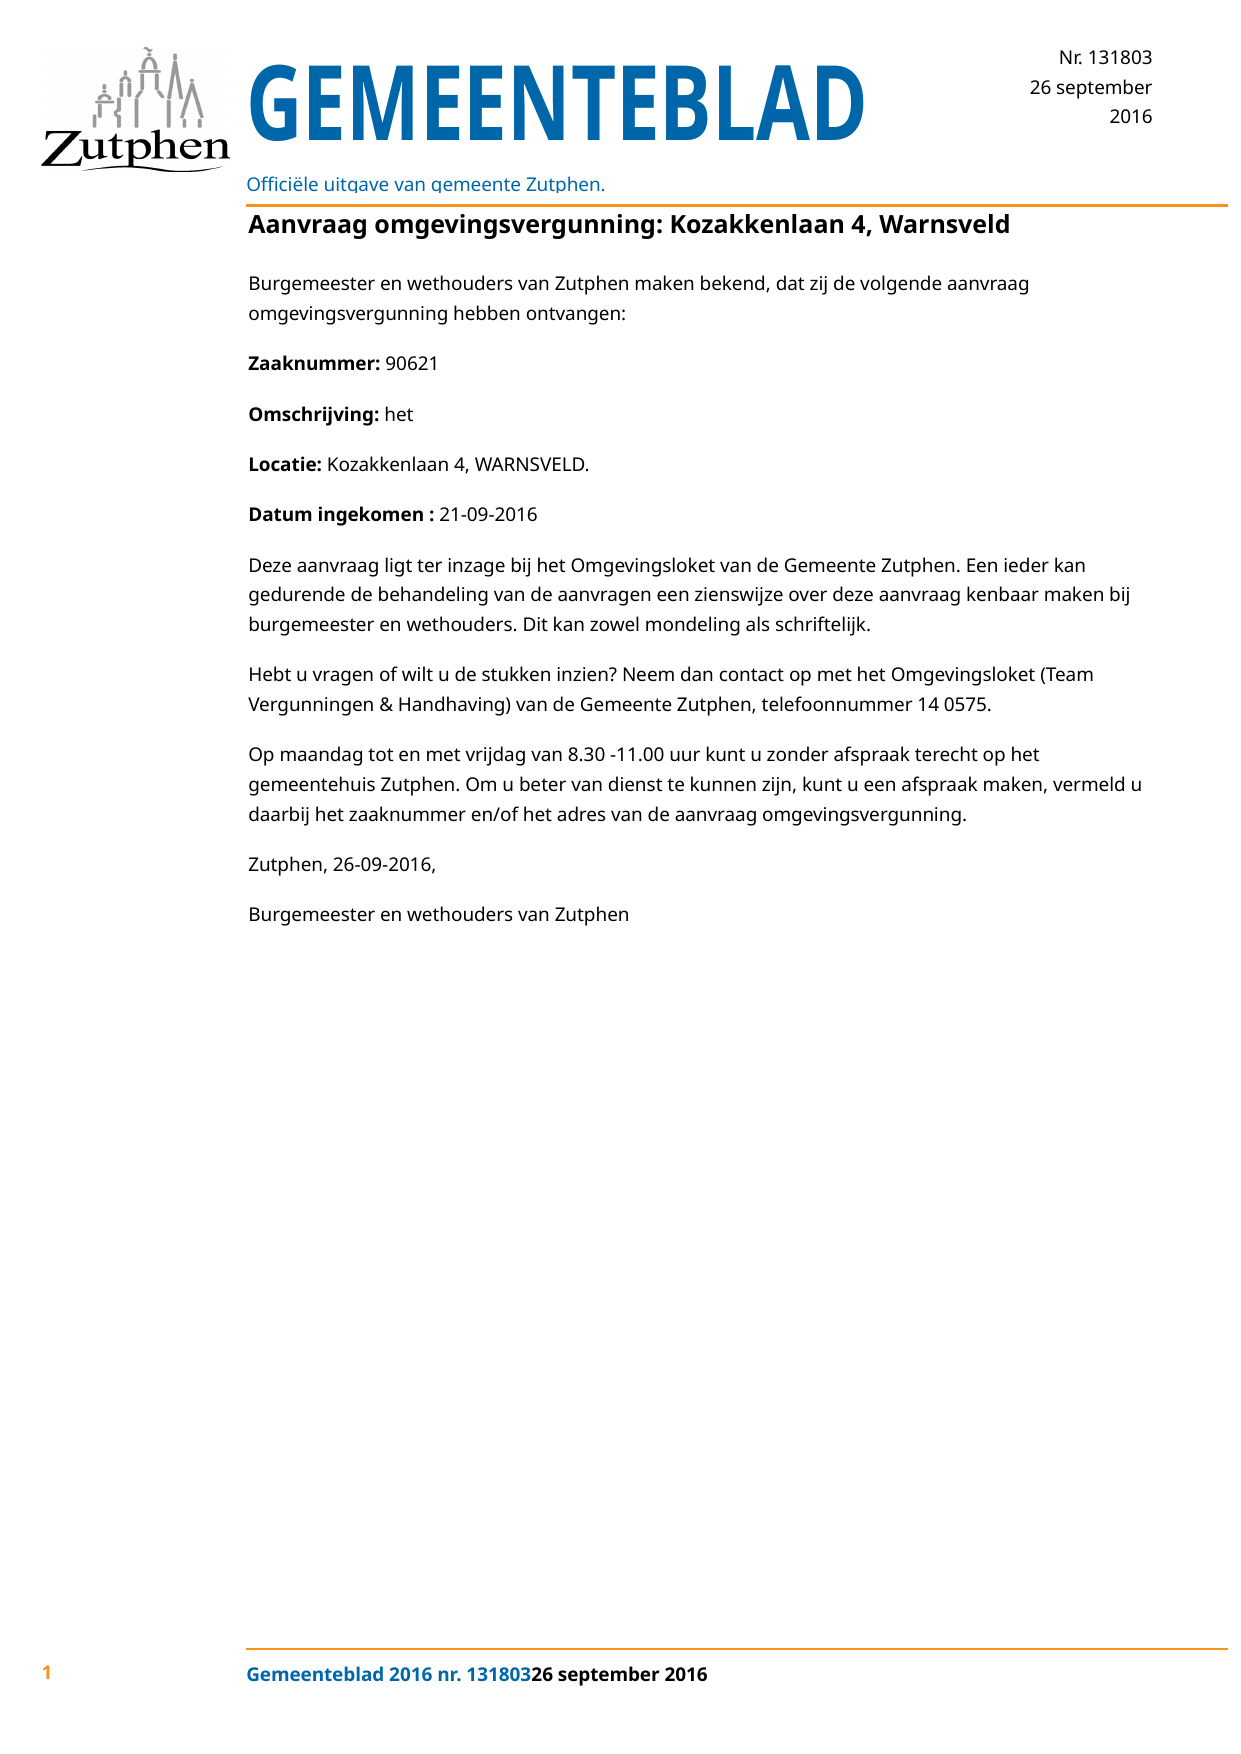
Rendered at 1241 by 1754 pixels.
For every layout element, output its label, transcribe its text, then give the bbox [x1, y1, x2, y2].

text Aanvraag omgevingsvergunning: Kozakkenlaan 4, Warnsveld [248, 207, 1152, 241]
text Omschrijving: het [248, 401, 1152, 426]
text Burgemeester en wethouders van Zutphen [248, 902, 1152, 927]
text Hebt u vragen of wilt u de stukken inzien? Neem dan contact op met het Omgevingsloket (Team Vergunningen & Handhaving) van de Gemeente Zutphen, telefoonnummer 14 0575. [248, 662, 1152, 717]
text Zaaknummer: 90621 [248, 350, 1152, 376]
text Zutphen, 26-09-2016, [248, 851, 1152, 877]
text Deze aanvraag ligt ter inzage bij het Omgevingsloket van de Gemeente Zutphen. Een ieder kan gedurende de behandeling van de aanvragen een zienswijze over deze aanvraag kenbaar maken bij burgemeester en wethouders. Dit kan zowel mondeling als schriftelijk. [248, 552, 1152, 637]
picture [41, 47, 231, 172]
text Burgemeester en wethouders van Zutphen maken bekend, dat zij de volgende aanvraag omgevingsvergunning hebben ontvangen: [248, 270, 1152, 326]
text Locatie: Kozakkenlaan 4, WARNSVELD. [248, 451, 1152, 477]
text Datum ingekomen : 21-09-2016 [248, 502, 1152, 527]
text Op maandag tot en met vrijdag van 8.30 -11.00 uur kunt u zonder afspraak terecht op het gemeentehuis Zutphen. Om u beter van dienst te kunnen zijn, kunt u een afspraak maken, vermeld u daarbij het zaaknummer en/of het adres van de aanvraag omgevingsvergunning. [248, 742, 1152, 826]
